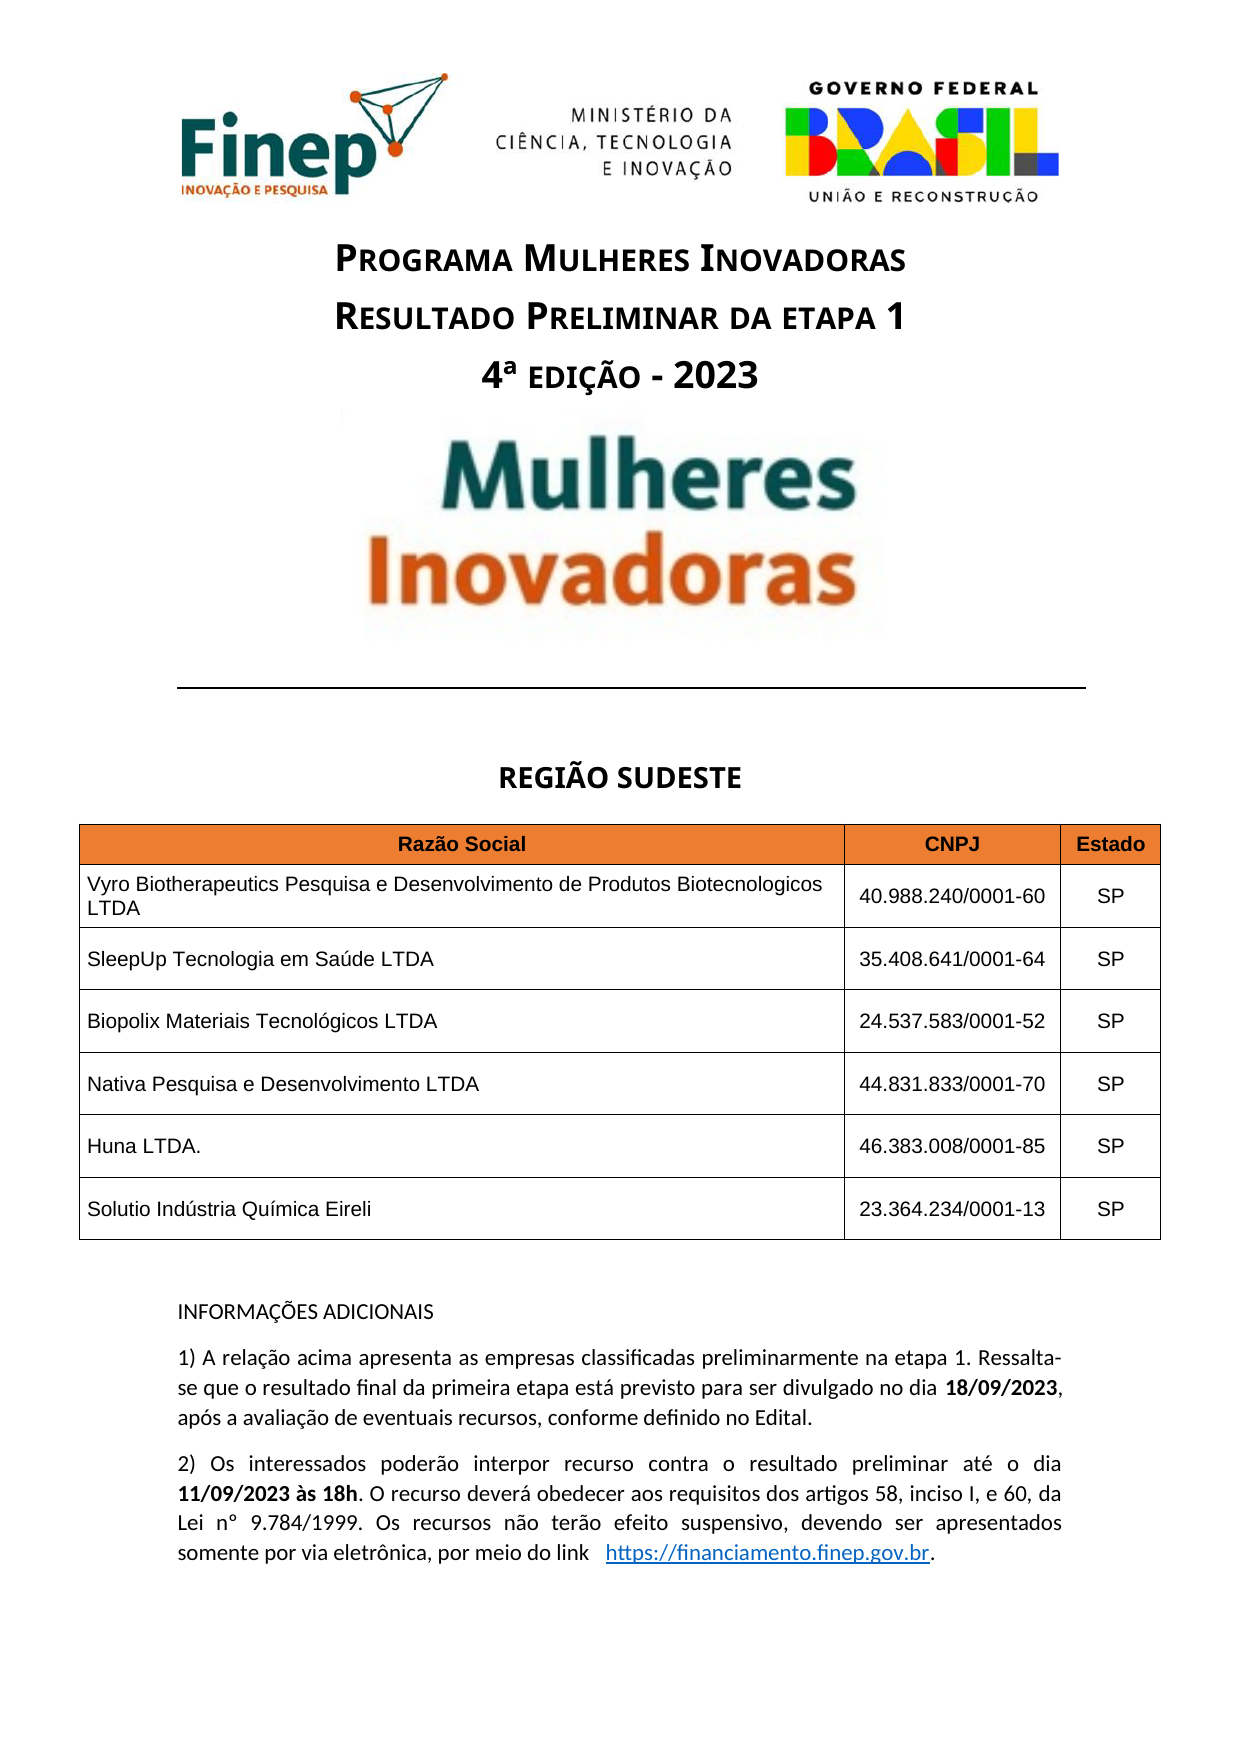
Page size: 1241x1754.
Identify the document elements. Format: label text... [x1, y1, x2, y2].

text INFORMAÇÕES ADICIONAIS [177, 1297, 1063, 1325]
text 4ª edição - 2023 [177, 348, 1063, 399]
table_cell 46.383.008/0001-85 [845, 1115, 1060, 1177]
text Programa Mulheres Inovadoras [177, 231, 1063, 282]
text 1) A relação acima apresenta as empresas classificadas preliminarmente na etapa 1. Ressalta-se que o resultado final da primeira etapa está previsto para ser divulgado no dia 18/09/2023, após a avaliação de eventuais recursos, conforme definido no Edital. [177, 1343, 1063, 1431]
table_cell SP [1061, 1053, 1160, 1114]
table_header Razão Social [80, 825, 844, 864]
table_cell 24.537.583/0001-52 [845, 990, 1060, 1052]
table_cell Vyro Biotherapeutics Pesquisa e Desenvolvimento de Produtos Biotecnologicos LTDA [80, 865, 844, 927]
text REGIÃO SUDESTE [177, 757, 1063, 797]
table_header Estado [1061, 825, 1160, 864]
table_cell Nativa Pesquisa e Desenvolvimento LTDA [80, 1053, 844, 1114]
table_cell SP [1061, 928, 1160, 989]
table_cell 44.831.833/0001-70 [845, 1053, 1060, 1114]
table_cell Solutio Indústria Química Eireli [80, 1178, 844, 1239]
table_cell 35.408.641/0001-64 [845, 928, 1060, 989]
text Resultado Preliminar da etapa 1 [177, 290, 1063, 341]
table_cell SP [1061, 990, 1160, 1052]
table_cell SP [1061, 865, 1160, 927]
text 2) Os interessados poderão interpor recurso contra o resultado preliminar até o dia 11/09/2023 às 18h. O recurso deverá obedecer aos requisitos dos artigos 58, inciso I, e 60, da Lei nº 9.784/1999. Os recursos não terão efeito suspensivo, devendo ser apresentados somente por via eletrônica, por meio do link https://financiamento.finep.gov.br. [177, 1449, 1063, 1566]
table_cell SleepUp Tecnologia em Saúde LTDA [80, 928, 844, 989]
table_cell SP [1061, 1115, 1160, 1177]
table_cell Biopolix Materiais Tecnológicos LTDA [80, 990, 844, 1052]
table_cell 23.364.234/0001-13 [845, 1178, 1060, 1239]
table_header CNPJ [845, 825, 1060, 864]
table_cell Huna LTDA. [80, 1115, 844, 1177]
table_cell 40.988.240/0001-60 [845, 865, 1060, 927]
table_cell SP [1061, 1178, 1160, 1239]
